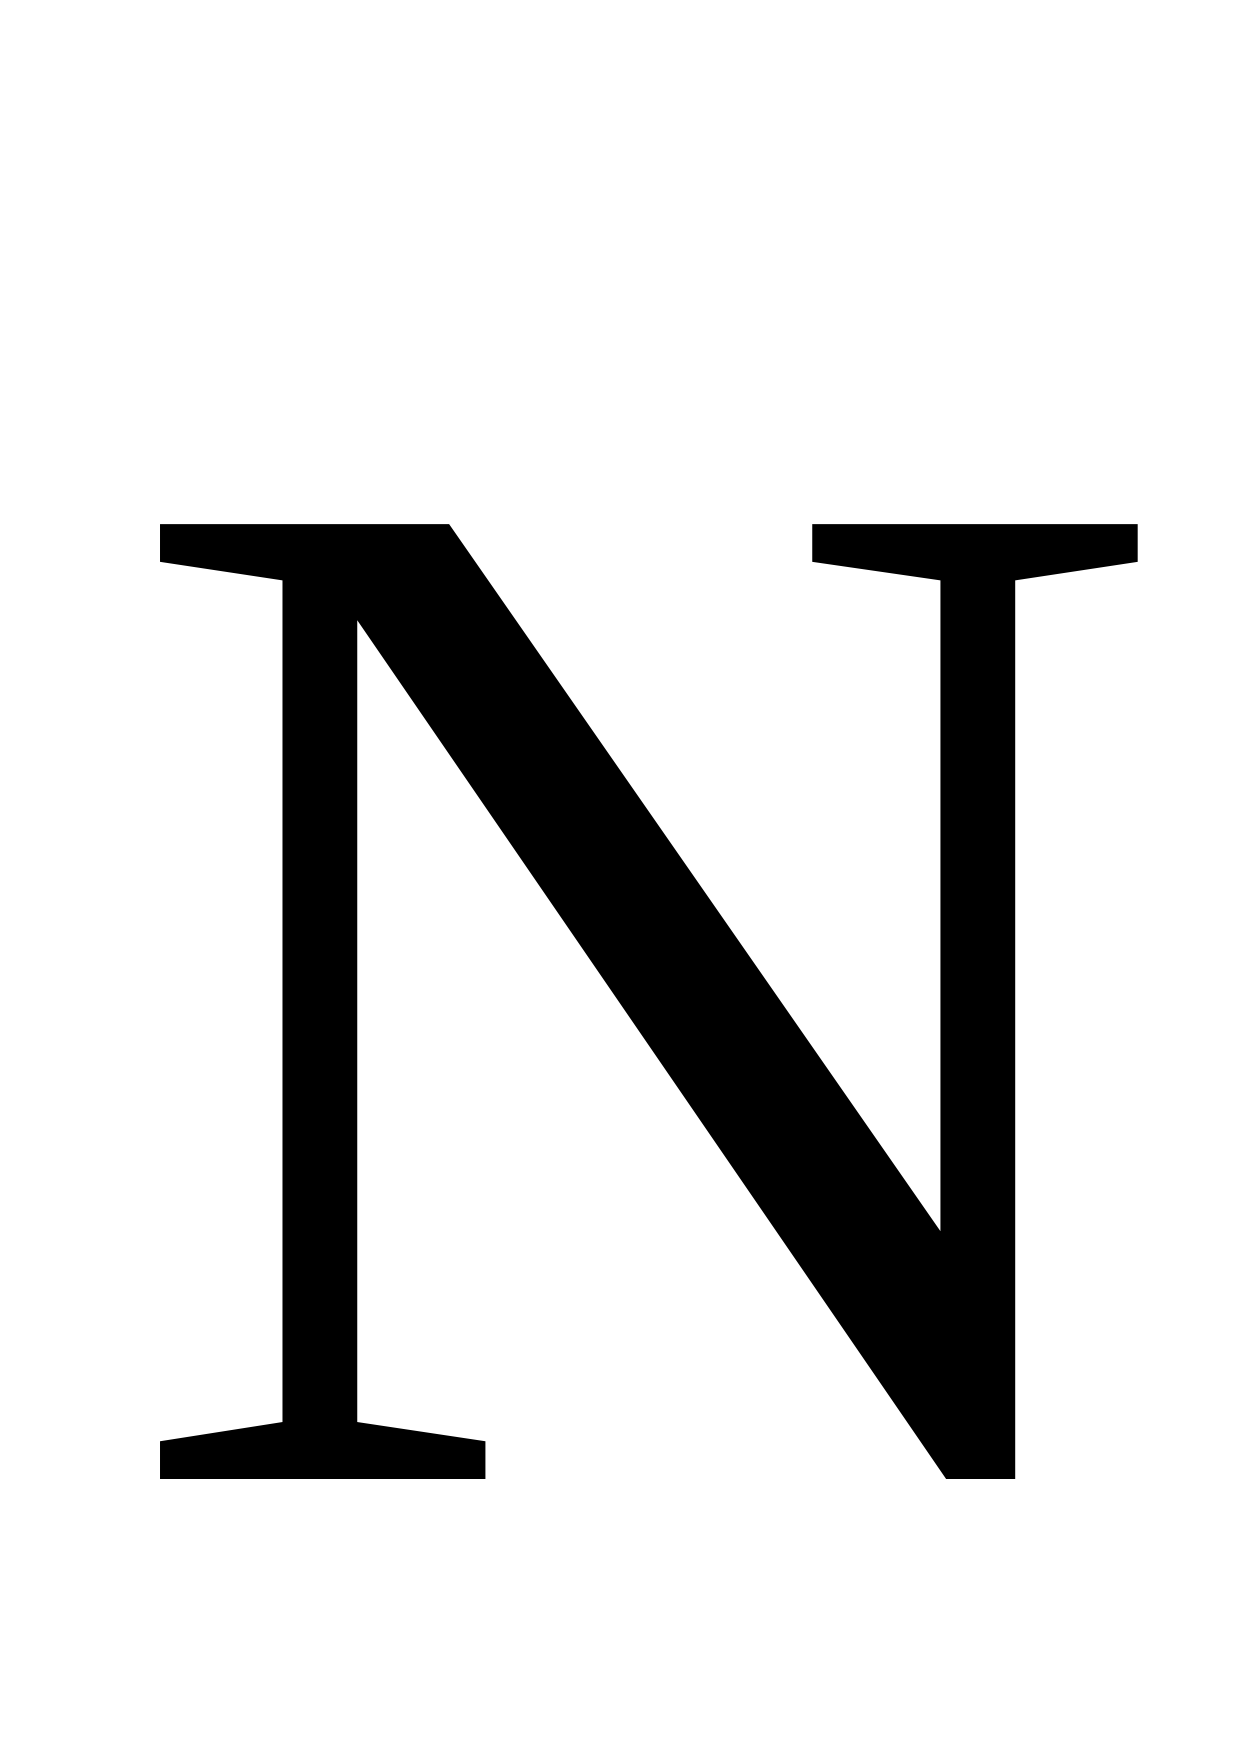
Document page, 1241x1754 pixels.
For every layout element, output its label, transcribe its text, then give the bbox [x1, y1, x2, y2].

text N [118, 118, 1122, 1636]
